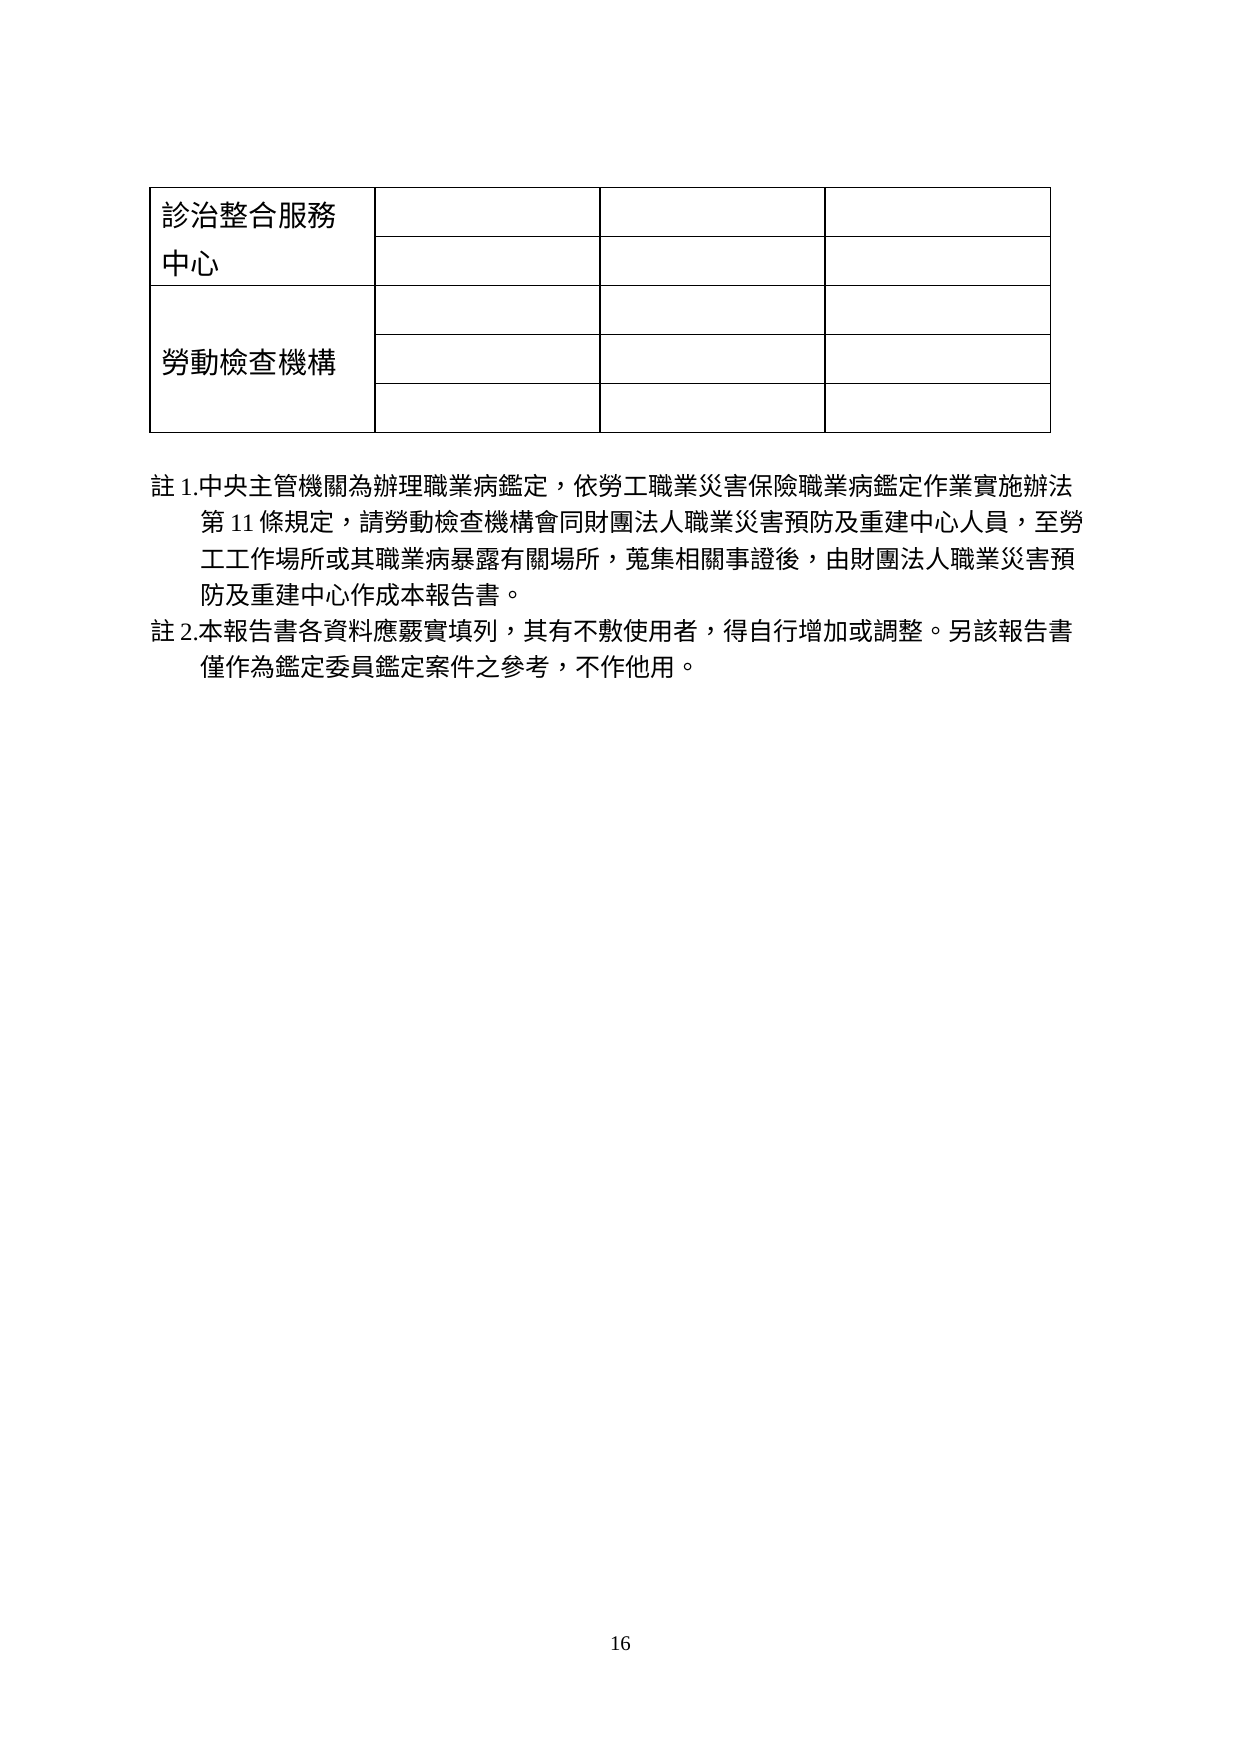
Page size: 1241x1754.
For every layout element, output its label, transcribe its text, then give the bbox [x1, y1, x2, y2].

table_cell [376, 237, 599, 285]
table_cell [601, 237, 824, 285]
table_cell [376, 335, 599, 383]
table_cell [826, 286, 1050, 334]
table_cell [826, 188, 1050, 236]
table_cell [376, 286, 599, 334]
table_cell [601, 384, 824, 432]
table_cell [376, 188, 599, 236]
text 註1.中央主管機關為辦理職業病鑑定，依勞工職業災害保險職業病鑑定作業實施辦法第11條規定，請勞動檢查機構會同財團法人職業災害預防及重建中心人員，至勞工工作場所或其職業病暴露有關場所，蒐集相關事證後，由財團法人職業災害預防及重建中心作成本報告書。 [150, 467, 1090, 612]
table_cell [826, 237, 1050, 285]
table_cell [826, 335, 1050, 383]
table_cell 勞動檢查機構 [151, 286, 374, 432]
table_cell [601, 286, 824, 334]
table_cell [376, 384, 599, 432]
table_cell 診治整合服務中心 [151, 188, 374, 285]
table_cell [601, 335, 824, 383]
text 註2.本報告書各資料應覈實填列，其有不敷使用者，得自行增加或調整。另該報告書僅作為鑑定委員鑑定案件之參考，不作他用。 [150, 612, 1090, 684]
table_cell [826, 384, 1050, 432]
table_cell [601, 188, 824, 236]
